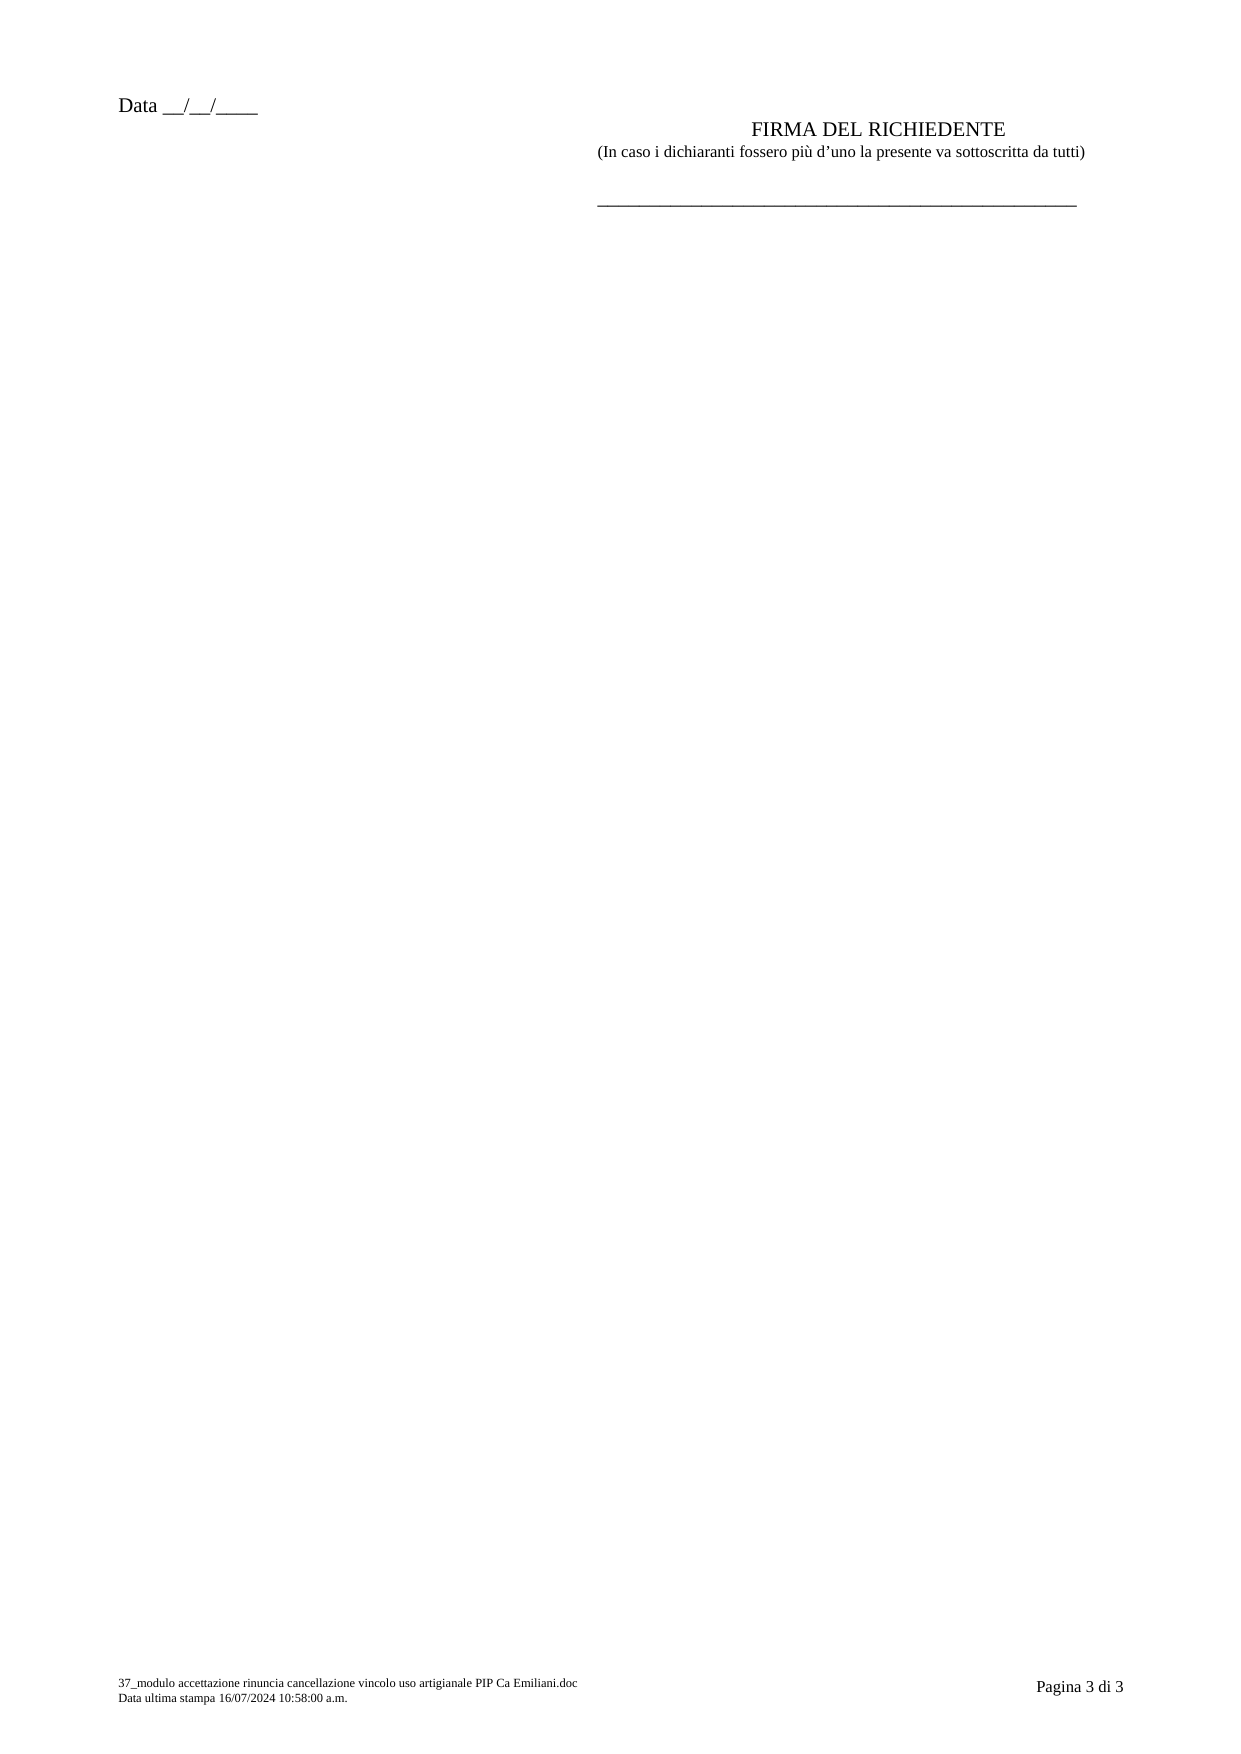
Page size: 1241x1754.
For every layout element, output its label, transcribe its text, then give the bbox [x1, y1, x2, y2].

text FIRMA DEL RICHIEDENTE [561, 117, 1122, 141]
text Data __/__/____ [118, 89, 1122, 117]
text (In caso i dichiaranti fossero più d’uno la presente va sottoscritta da tutti) [561, 141, 1122, 161]
text ______________________________________________ [118, 185, 1122, 209]
